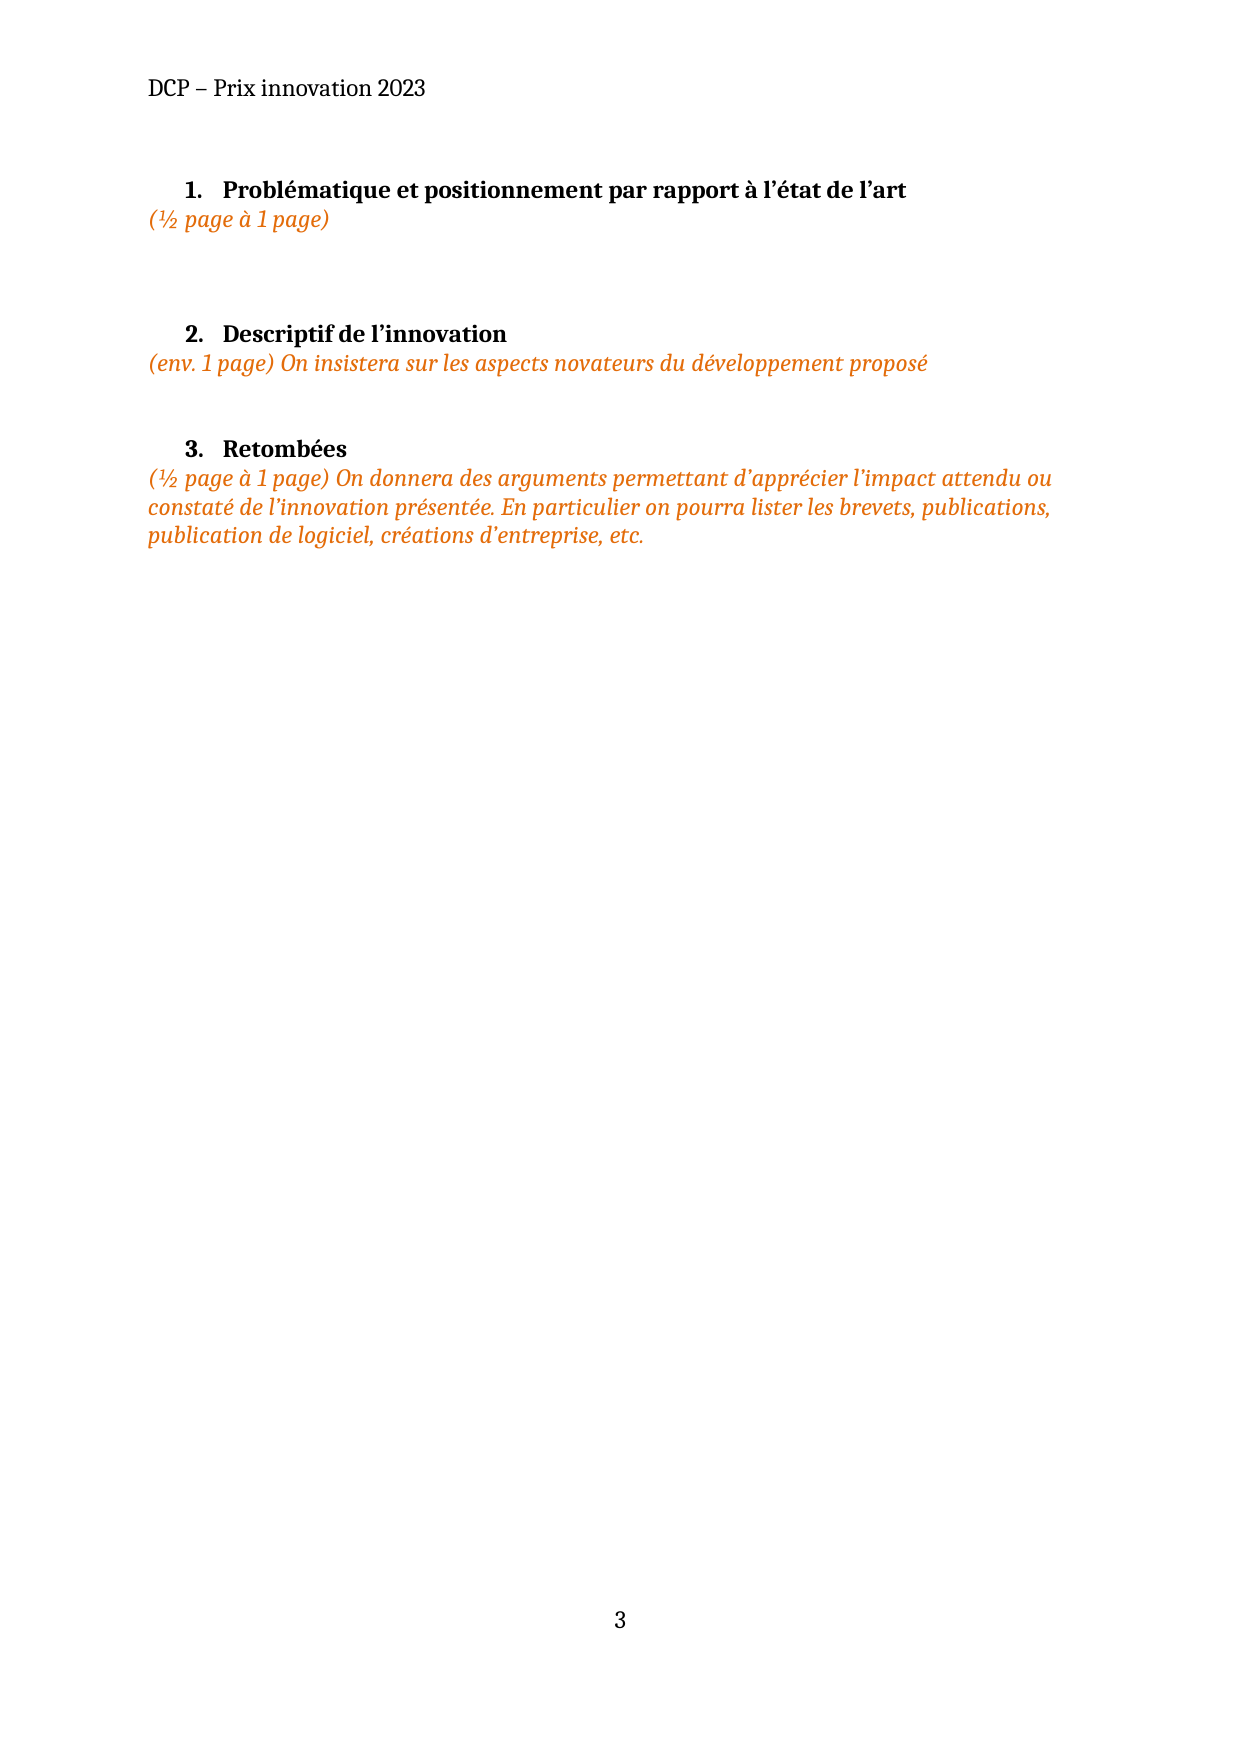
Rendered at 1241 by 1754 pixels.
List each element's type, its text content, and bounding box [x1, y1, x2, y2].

text (½ page à 1 page) [148, 205, 1093, 234]
subtitle Retombées [185, 435, 1093, 464]
text (½ page à 1 page) On donnera des arguments permettant d’apprécier l’impact attendu ou constaté de l’innovation présentée. En particulier on pourra lister les brevets, publications, publication de logiciel, créations d’entreprise, etc. [148, 464, 1093, 550]
subtitle Descriptif de l’innovation [185, 320, 1093, 349]
text (env. 1 page) On insistera sur les aspects novateurs du développement proposé [148, 349, 1093, 378]
subtitle Problématique et positionnement par rapport à l’état de l’art [185, 176, 1093, 205]
